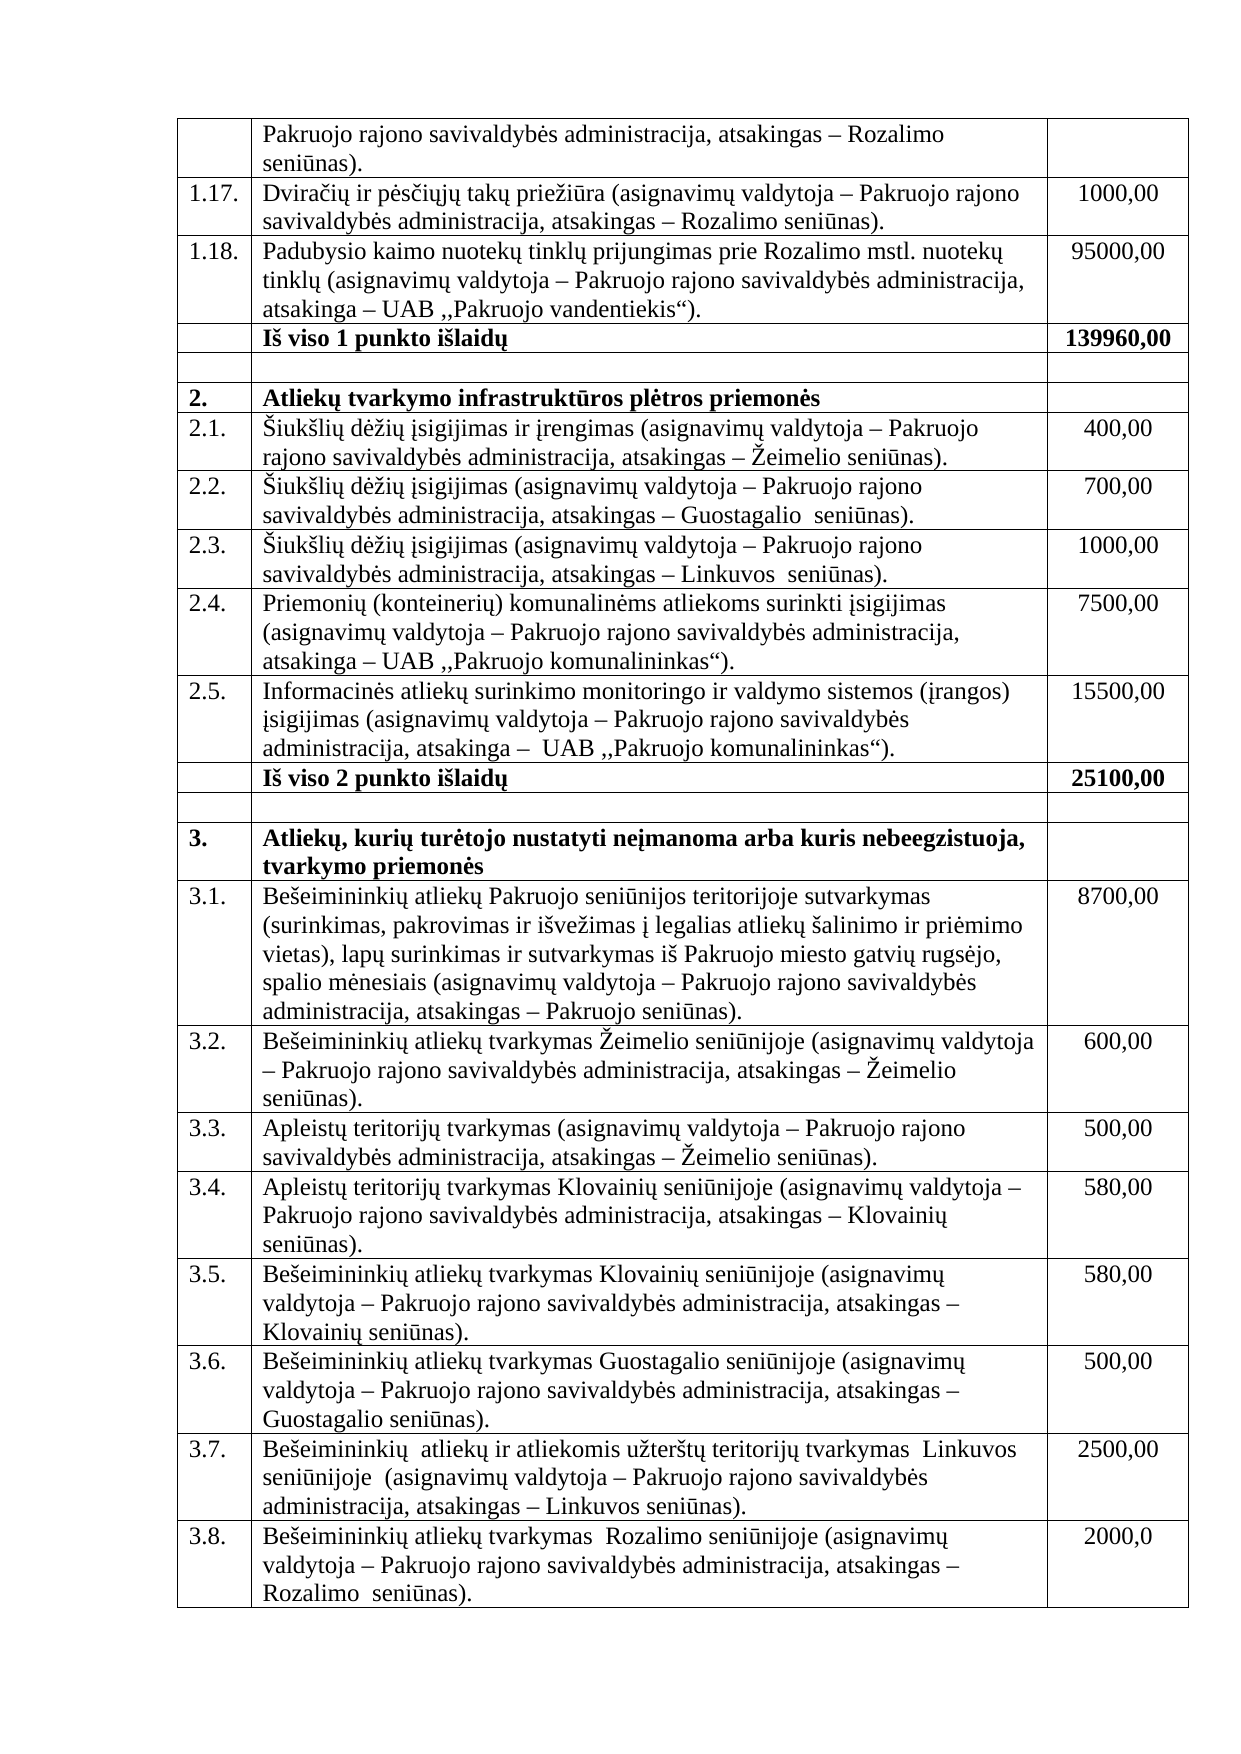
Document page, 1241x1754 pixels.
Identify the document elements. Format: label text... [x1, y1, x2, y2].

table_cell 400,00 [1048, 413, 1188, 470]
table_cell [252, 793, 1047, 822]
table_cell 3.2. [178, 1026, 251, 1112]
table_cell 3.5. [178, 1259, 251, 1345]
table_cell 1000,00 [1048, 530, 1188, 587]
table_cell 500,00 [1048, 1346, 1188, 1433]
table_cell 95000,00 [1048, 236, 1188, 322]
table_cell 7500,00 [1048, 589, 1188, 675]
table_cell 25100,00 [1048, 763, 1188, 792]
table_cell 15500,00 [1048, 676, 1188, 762]
table_cell [178, 353, 251, 382]
table_cell 2.3. [178, 530, 251, 587]
table_cell 1.18. [178, 236, 251, 322]
table_cell [1048, 119, 1188, 177]
table_cell 500,00 [1048, 1113, 1188, 1171]
table_cell 1000,00 [1048, 178, 1188, 235]
table_cell Dviračių ir pėsčiųjų takų priežiūra (asignavimų valdytoja – Pakruojo rajono savivaldybės administracija, atsakingas – Rozalimo seniūnas). [252, 178, 1047, 235]
table_cell 8700,00 [1048, 881, 1188, 1025]
table_cell 2.4. [178, 589, 251, 675]
table_cell 3.7. [178, 1434, 251, 1520]
table_cell Bešeimininkių atliekų tvarkymas Žeimelio seniūnijoje (asignavimų valdytoja – Pakruojo rajono savivaldybės administracija, atsakingas – Žeimelio seniūnas). [252, 1026, 1047, 1112]
table_cell Informacinės atliekų surinkimo monitoringo ir valdymo sistemos (įrangos) įsigijimas (asignavimų valdytoja – Pakruojo rajono savivaldybės administracija, atsakinga – UAB ,,Pakruojo komunalininkas“). [252, 676, 1047, 762]
table_cell Šiukšlių dėžių įsigijimas (asignavimų valdytoja – Pakruojo rajono savivaldybės administracija, atsakingas – Linkuvos seniūnas). [252, 530, 1047, 587]
table_cell Bešeimininkių atliekų tvarkymas Rozalimo seniūnijoje (asignavimų valdytoja – Pakruojo rajono savivaldybės administracija, atsakingas – Rozalimo seniūnas). [252, 1521, 1047, 1607]
table_cell 2.1. [178, 413, 251, 470]
table_cell [1048, 383, 1188, 412]
table_cell [252, 353, 1047, 382]
table_cell Bešeimininkių atliekų ir atliekomis užterštų teritorijų tvarkymas Linkuvos seniūnijoje (asignavimų valdytoja – Pakruojo rajono savivaldybės administracija, atsakingas – Linkuvos seniūnas). [252, 1434, 1047, 1520]
table_cell [178, 793, 251, 822]
table_cell 2.2. [178, 471, 251, 529]
table_cell 600,00 [1048, 1026, 1188, 1112]
table_cell Iš viso 2 punkto išlaidų [252, 763, 1047, 792]
table_cell 1.17. [178, 178, 251, 235]
table_cell Šiukšlių dėžių įsigijimas ir įrengimas (asignavimų valdytoja – Pakruojo rajono savivaldybės administracija, atsakingas – Žeimelio seniūnas). [252, 413, 1047, 470]
table_cell [178, 763, 251, 792]
table_cell Atliekų, kurių turėtojo nustatyti neįmanoma arba kuris nebeegzistuoja, tvarkymo priemonės [252, 823, 1047, 880]
table_cell Apleistų teritorijų tvarkymas (asignavimų valdytoja – Pakruojo rajono savivaldybės administracija, atsakingas – Žeimelio seniūnas). [252, 1113, 1047, 1171]
table_cell [178, 119, 251, 177]
table_cell 2. [178, 383, 251, 412]
table_cell Iš viso 1 punkto išlaidų [252, 324, 1047, 352]
table_cell 3.8. [178, 1521, 251, 1607]
table_cell [1048, 823, 1188, 880]
table_cell 3.1. [178, 881, 251, 1025]
table_cell 700,00 [1048, 471, 1188, 529]
table_cell [1048, 353, 1188, 382]
table_cell Atliekų tvarkymo infrastruktūros plėtros priemonės [252, 383, 1047, 412]
table_cell [178, 324, 251, 352]
table_cell Bešeimininkių atliekų Pakruojo seniūnijos teritorijoje sutvarkymas (surinkimas, pakrovimas ir išvežimas į legalias atliekų šalinimo ir priėmimo vietas), lapų surinkimas ir sutvarkymas iš Pakruojo miesto gatvių rugsėjo, spalio mėnesiais (asignavimų valdytoja – Pakruojo rajono savivaldybės administracija, atsakingas – Pakruojo seniūnas). [252, 881, 1047, 1025]
table_cell 580,00 [1048, 1259, 1188, 1345]
table_cell Bešeimininkių atliekų tvarkymas Guostagalio seniūnijoje (asignavimų valdytoja – Pakruojo rajono savivaldybės administracija, atsakingas – Guostagalio seniūnas). [252, 1346, 1047, 1433]
table_cell Bešeimininkių atliekų tvarkymas Klovainių seniūnijoje (asignavimų valdytoja – Pakruojo rajono savivaldybės administracija, atsakingas – Klovainių seniūnas). [252, 1259, 1047, 1345]
table_cell [1048, 793, 1188, 822]
table_cell 580,00 [1048, 1172, 1188, 1258]
table_cell 2.5. [178, 676, 251, 762]
table_cell 139960,00 [1048, 324, 1188, 352]
table_cell 3.3. [178, 1113, 251, 1171]
table_cell 2500,00 [1048, 1434, 1188, 1520]
table_cell 3.6. [178, 1346, 251, 1433]
table_cell Priemonių (konteinerių) komunalinėms atliekoms surinkti įsigijimas (asignavimų valdytoja – Pakruojo rajono savivaldybės administracija, atsakinga – UAB ,,Pakruojo komunalininkas“). [252, 589, 1047, 675]
table_cell Apleistų teritorijų tvarkymas Klovainių seniūnijoje (asignavimų valdytoja – Pakruojo rajono savivaldybės administracija, atsakingas – Klovainių seniūnas). [252, 1172, 1047, 1258]
table_cell 3. [178, 823, 251, 880]
table_cell Pakruojo rajono savivaldybės administracija, atsakingas – Rozalimo seniūnas). [252, 119, 1047, 177]
table_cell Padubysio kaimo nuotekų tinklų prijungimas prie Rozalimo mstl. nuotekų tinklų (asignavimų valdytoja – Pakruojo rajono savivaldybės administracija, atsakinga – UAB ,,Pakruojo vandentiekis“). [252, 236, 1047, 322]
table_cell 3.4. [178, 1172, 251, 1258]
table_cell Šiukšlių dėžių įsigijimas (asignavimų valdytoja – Pakruojo rajono savivaldybės administracija, atsakingas – Guostagalio seniūnas). [252, 471, 1047, 529]
table_cell 2000,0 [1048, 1521, 1188, 1607]
